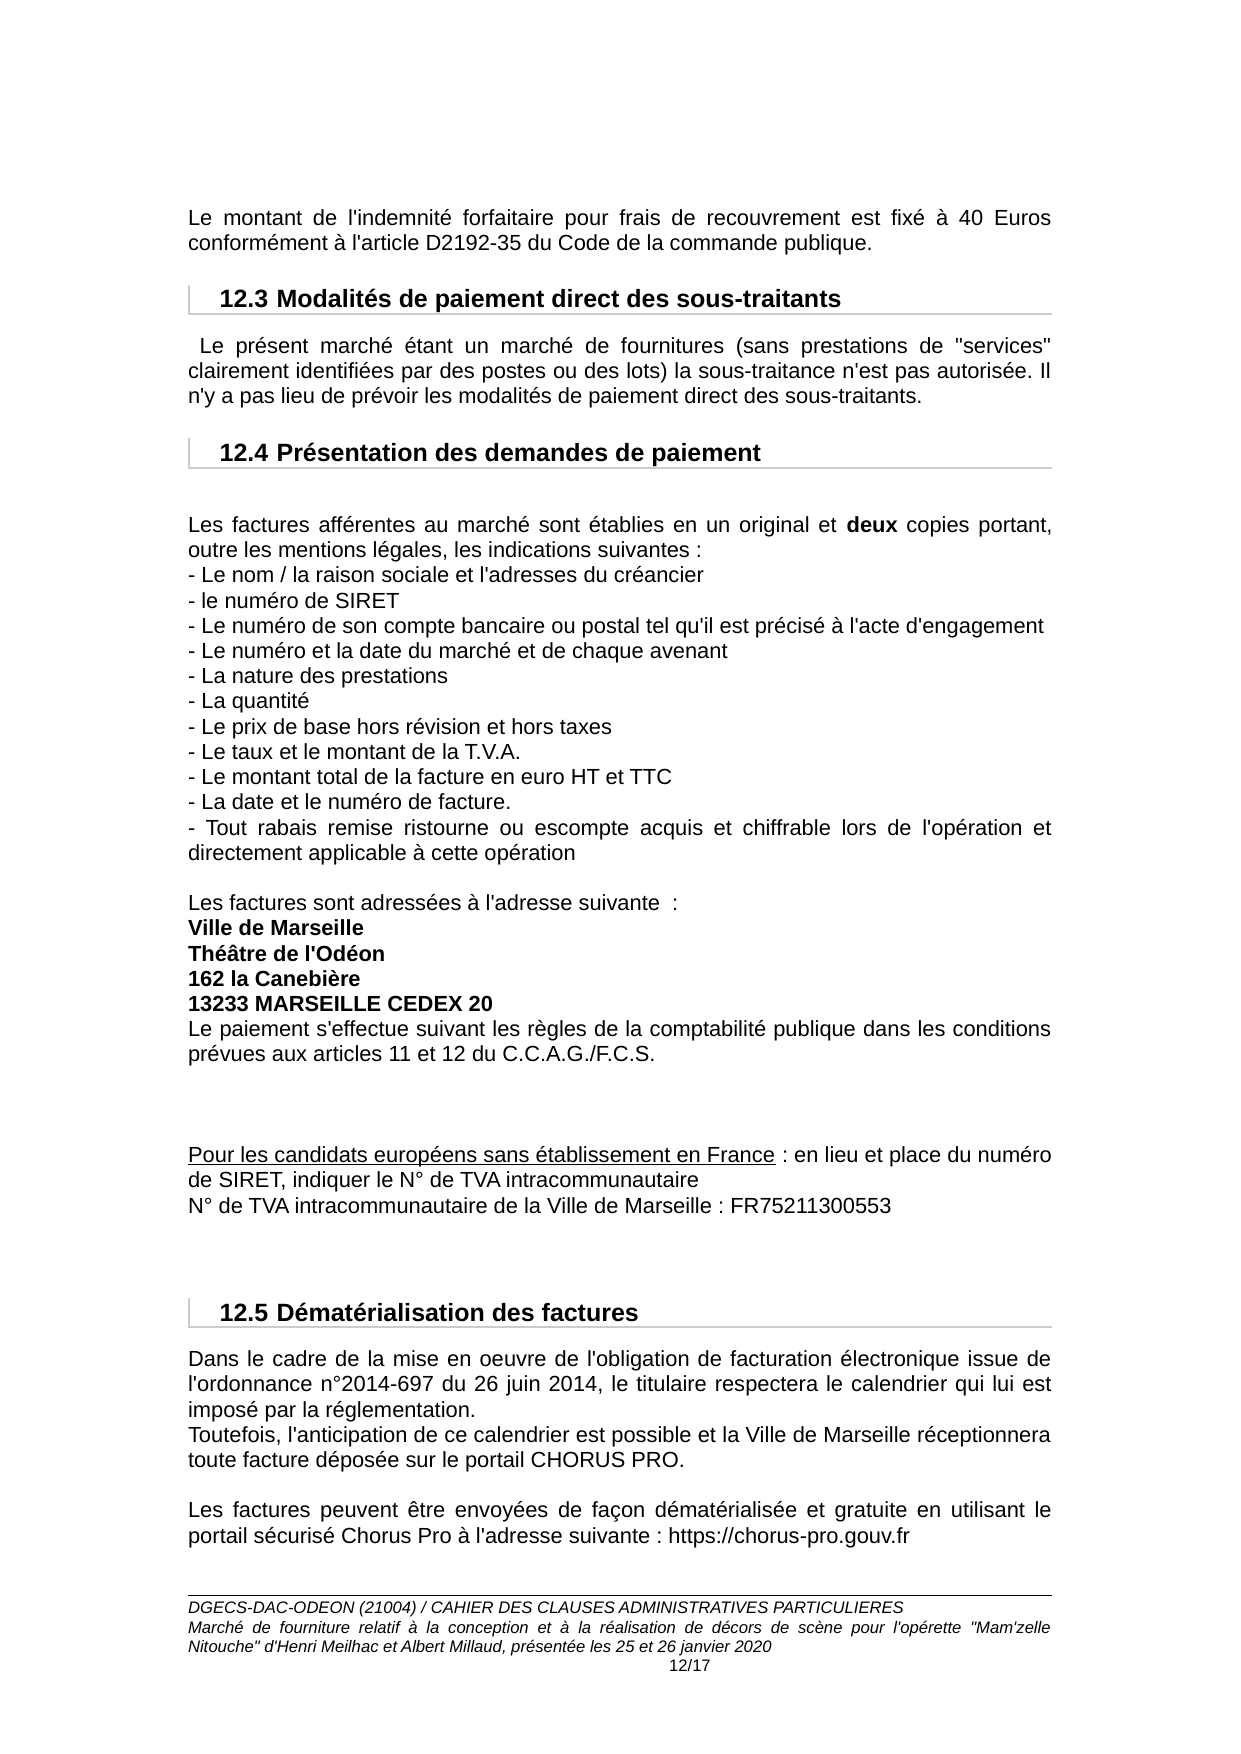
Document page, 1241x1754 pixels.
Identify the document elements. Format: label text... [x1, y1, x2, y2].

text N° de TVA intracommunautaire de la Ville de Marseille : FR75211300553 [188, 1192, 1052, 1218]
text Le paiement s'effectue suivant les règles de la comptabilité publique dans les conditions prévues aux articles 11 et 12 du C.C.A.G./F.C.S. [188, 1016, 1052, 1066]
text Les factures peuvent être envoyées de façon dématérialisée et gratuite en utilisant le portail sécurisé Chorus Pro à l'adresse suivante : https://chorus-pro.gouv.fr [188, 1497, 1052, 1548]
text 162 la Canebière [188, 966, 1052, 991]
text - Le numéro et la date du marché et de chaque avenant [188, 638, 1052, 663]
text - Le nom / la raison sociale et l'adresses du créancier [188, 562, 1052, 587]
text Ville de Marseille [188, 915, 1052, 940]
text - La nature des prestations [188, 663, 1052, 688]
text Le montant de l'indemnité forfaitaire pour frais de recouvrement est fixé à 40 Euros conformément à l'article D2192-35 du Code de la commande publique. [188, 204, 1052, 255]
text - Le numéro de son compte bancaire ou postal tel qu'il est précisé à l'acte d'engagement [188, 613, 1052, 638]
text - La quantité [188, 688, 1052, 713]
text Les factures afférentes au marché sont établies en un original et deux copies portant, outre les mentions légales, les indications suivantes : [188, 512, 1052, 562]
text - Le montant total de la facture en euro HT et TTC [188, 764, 1052, 789]
text - le numéro de SIRET [188, 587, 1052, 613]
text Toutefois, l'anticipation de ce calendrier est possible et la Ville de Marseille réceptionnera toute facture déposée sur le portail CHORUS PRO. [188, 1422, 1052, 1472]
text - Le prix de base hors révision et hors taxes [188, 713, 1052, 739]
text Le présent marché étant un marché de fournitures (sans prestations de "services" clairement identifiées par des postes ou des lots) la sous-traitance n'est pas autorisée. Il n'y a pas lieu de prévoir les modalités de paiement direct des sous-traitants. [188, 333, 1052, 409]
text Théâtre de l'Odéon [188, 940, 1052, 966]
text - Tout rabais remise ristourne ou escompte acquis et chiffrable lors de l'opération et directement applicable à cette opération [188, 814, 1052, 865]
text Pour les candidats européens sans établissement en France : en lieu et place du numéro de SIRET, indiquer le N° de TVA intracommunautaire [188, 1142, 1052, 1192]
subtitle Modalités de paiement direct des sous-traitants [188, 284, 1052, 313]
text - La date et le numéro de facture. [188, 789, 1052, 814]
text 13233 MARSEILLE CEDEX 20 [188, 991, 1052, 1016]
subtitle Dématérialisation des factures [190, 1298, 1052, 1326]
text Les factures sont adressées à l'adresse suivante : [188, 890, 1052, 915]
text - Le taux et le montant de la T.V.A. [188, 739, 1052, 764]
subtitle Présentation des demandes de paiement [190, 438, 1052, 467]
text Dans le cadre de la mise en oeuvre de l'obligation de facturation électronique issue de l'ordonnance n°2014-697 du 26 juin 2014, le titulaire respectera le calendrier qui lui est imposé par la réglementation. [188, 1346, 1052, 1422]
